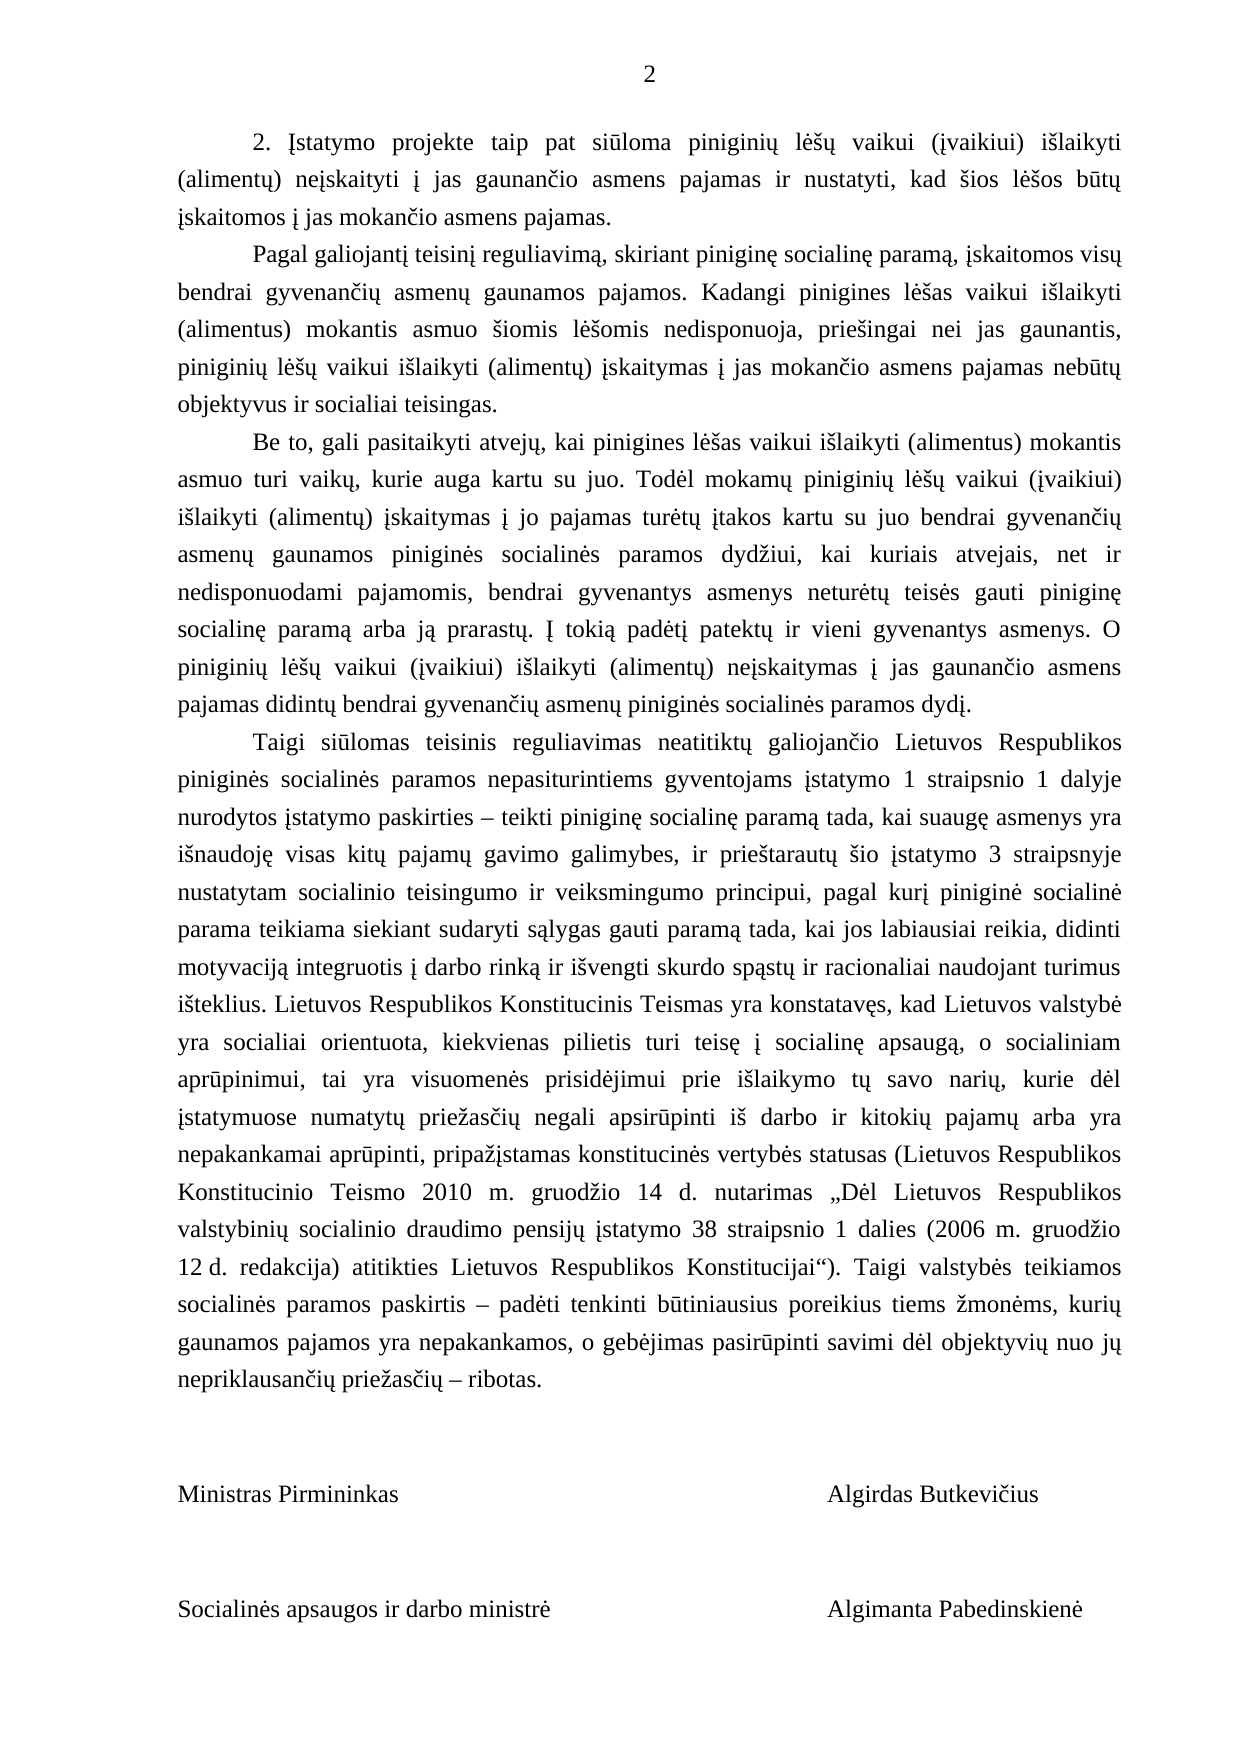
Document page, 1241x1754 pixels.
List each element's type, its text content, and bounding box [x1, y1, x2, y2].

text 2. Įstatymo projekte taip pat siūloma piniginių lėšų vaikui (įvaikiui) išlaikyti (alimentų) neįskaityti į jas gaunančio asmens pajamas ir nustatyti, kad šios lėšos būtų įskaitomos į jas mokančio asmens pajamas. [177, 118, 1122, 231]
text Be to, gali pasitaikyti atvejų, kai pinigines lėšas vaikui išlaikyti (alimentus) mokantis asmuo turi vaikų, kurie auga kartu su juo. Todėl mokamų piniginių lėšų vaikui (įvaikiui) išlaikyti (alimentų) įskaitymas į jo pajamas turėtų įtakos kartu su juo bendrai gyvenančių asmenų gaunamos piniginės socialinės paramos dydžiui, kai kuriais atvejais, net ir nedisponuodami pajamomis, bendrai gyvenantys asmenys neturėtų teisės gauti piniginę socialinę paramą arba ją prarastų. Į tokią padėtį patektų ir vieni gyvenantys asmenys. O piniginių lėšų vaikui (įvaikiui) išlaikyti (alimentų) neįskaitymas į jas gaunančio asmens pajamas didintų bendrai gyvenančių asmenų piniginės socialinės paramos dydį. [177, 418, 1122, 718]
text Socialinės apsaugos ir darbo ministrė Algimanta Pabedinskienė [177, 1594, 1122, 1623]
text Taigi siūlomas teisinis reguliavimas neatitiktų galiojančio Lietuvos Respublikos piniginės socialinės paramos nepasiturintiems gyventojams įstatymo 1 straipsnio 1 dalyje nurodytos įstatymo paskirties – teikti piniginę socialinę paramą tada, kai suaugę asmenys yra išnaudoję visas kitų pajamų gavimo galimybes, ir prieštarautų šio įstatymo 3 straipsnyje nustatytam socialinio teisingumo ir veiksmingumo principui, pagal kurį piniginė socialinė parama teikiama siekiant sudaryti sąlygas gauti paramą tada, kai jos labiausiai reikia, didinti motyvaciją integruotis į darbo rinką ir išvengti skurdo spąstų ir racionaliai naudojant turimus išteklius. Lietuvos Respublikos Konstitucinis Teismas yra konstatavęs, kad Lietuvos valstybė yra socialiai orientuota, kiekvienas pilietis turi teisę į socialinę apsaugą, o socialiniam aprūpinimui, tai yra visuomenės prisidėjimui prie išlaikymo tų savo narių, kurie dėl įstatymuose numatytų priežasčių negali apsirūpinti iš darbo ir kitokių pajamų arba yra nepakankamai aprūpinti, pripažįstamas konstitucinės vertybės statusas (Lietuvos Respublikos Konstitucinio Teismo 2010 m. gruodžio 14 d. nutarimas „Dėl Lietuvos Respublikos valstybinių socialinio draudimo pensijų įstatymo 38 straipsnio 1 dalies (2006 m. gruodžio 12 d. redakcija) atitikties Lietuvos Respublikos Konstitucijai“). Taigi valstybės teikiamos socialinės paramos paskirtis – padėti tenkinti būtiniausius poreikius tiems žmonėms, kurių gaunamos pajamos yra nepakankamos, o gebėjimas pasirūpinti savimi dėl objektyvių nuo jų nepriklausančių priežasčių – ribotas. [177, 718, 1122, 1393]
text Pagal galiojantį teisinį reguliavimą, skiriant piniginę socialinę paramą, įskaitomos visų bendrai gyvenančių asmenų gaunamos pajamos. Kadangi pinigines lėšas vaikui išlaikyti (alimentus) mokantis asmuo šiomis lėšomis nedisponuoja, priešingai nei jas gaunantis, piniginių lėšų vaikui išlaikyti (alimentų) įskaitymas į jas mokančio asmens pajamas nebūtų objektyvus ir socialiai teisingas. [177, 231, 1122, 418]
text Ministras Pirmininkas Algirdas Butkevičius [177, 1479, 1122, 1508]
